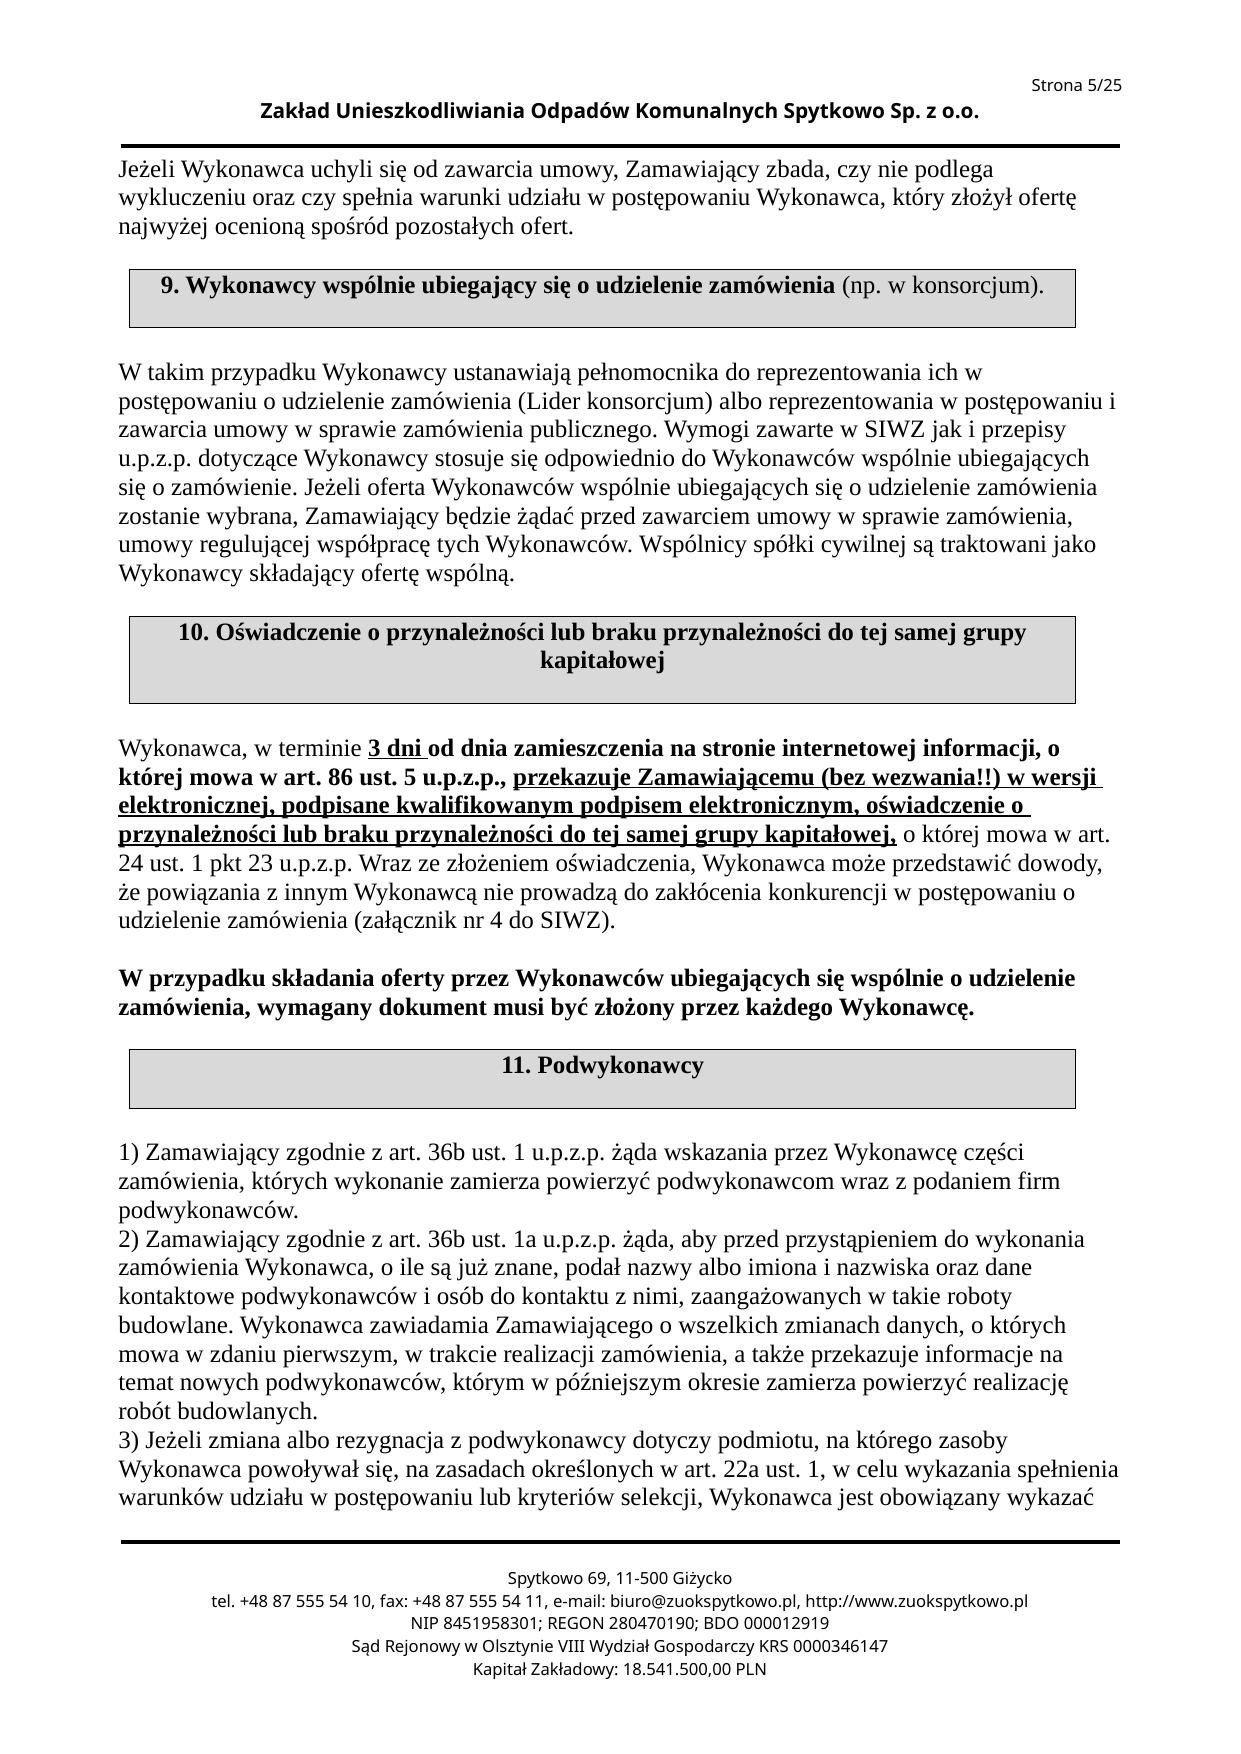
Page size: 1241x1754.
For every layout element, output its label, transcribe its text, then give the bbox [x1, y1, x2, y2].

text 2) Zamawiający zgodnie z art. 36b ust. 1a u.p.z.p. żąda, aby przed przystąpieniem do wykonania zamówienia Wykonawca, o ile są już znane, podał nazwy albo imiona i nazwiska oraz dane kontaktowe podwykonawców i osób do kontaktu z nimi, zaangażowanych w takie roboty budowlane. Wykonawca zawiadamia Zamawiającego o wszelkich zmianach danych, o których mowa w zdaniu pierwszym, w trakcie realizacji zamówienia, a także przekazuje informacje na temat nowych podwykonawców, którym w późniejszym okresie zamierza powierzyć realizację robót budowlanych. [118, 1224, 1122, 1425]
text Jeżeli Wykonawca uchyli się od zawarcia umowy, Zamawiający zbada, czy nie podlega wykluczeniu oraz czy spełnia warunki udziału w postępowaniu Wykonawca, który złożył ofertę najwyżej ocenioną spośród pozostałych ofert. [118, 154, 1122, 240]
table_header 9. Wykonawcy wspólnie ubiegający się o udzielenie zamówienia (np. w konsorcjum). [130, 270, 1075, 327]
text Wykonawca, w terminie 3 dni od dnia zamieszczenia na stronie internetowej informacji, o której mowa w art. 86 ust. 5 u.p.z.p., przekazuje Zamawiającemu (bez wezwania!!) w wersji elektronicznej, podpisane kwalifikowanym podpisem elektronicznym, oświadczenie o przynależności lub braku przynależności do tej samej grupy kapitałowej, o której mowa w art. 24 ust. 1 pkt 23 u.p.z.p. Wraz ze złożeniem oświadczenia, Wykonawca może przedstawić dowody, że powiązania z innym Wykonawcą nie prowadzą do zakłócenia konkurencji w postępowaniu o udzielenie zamówienia (załącznik nr 4 do SIWZ). [118, 733, 1122, 934]
table_header 11. Podwykonawcy [130, 1050, 1075, 1108]
text 1) Zamawiający zgodnie z art. 36b ust. 1 u.p.z.p. żąda wskazania przez Wykonawcę części zamówienia, których wykonanie zamierza powierzyć podwykonawcom wraz z podaniem firm podwykonawców. [118, 1137, 1122, 1224]
text 3) Jeżeli zmiana albo rezygnacja z podwykonawcy dotyczy podmiotu, na którego zasoby Wykonawca powoływał się, na zasadach określonych w art. 22a ust. 1, w celu wykazania spełnienia warunków udziału w postępowaniu lub kryteriów selekcji, Wykonawca jest obowiązany wykazać [118, 1425, 1122, 1511]
text W takim przypadku Wykonawcy ustanawiają pełnomocnika do reprezentowania ich w postępowaniu o udzielenie zamówienia (Lider konsorcjum) albo reprezentowania w postępowaniu i zawarcia umowy w sprawie zamówienia publicznego. Wymogi zawarte w SIWZ jak i przepisy u.p.z.p. dotyczące Wykonawcy stosuje się odpowiednio do Wykonawców wspólnie ubiegających się o zamówienie. Jeżeli oferta Wykonawców wspólnie ubiegających się o udzielenie zamówienia zostanie wybrana, Zamawiający będzie żądać przed zawarciem umowy w sprawie zamówienia, umowy regulującej współpracę tych Wykonawców. Wspólnicy spółki cywilnej są traktowani jako Wykonawcy składający ofertę wspólną. [118, 357, 1122, 587]
text W przypadku składania oferty przez Wykonawców ubiegających się wspólnie o udzielenie zamówienia, wymagany dokument musi być złożony przez każdego Wykonawcę. [118, 963, 1122, 1020]
table_header 10. Oświadczenie o przynależności lub braku przynależności do tej samej grupy kapitałowej [130, 617, 1075, 703]
